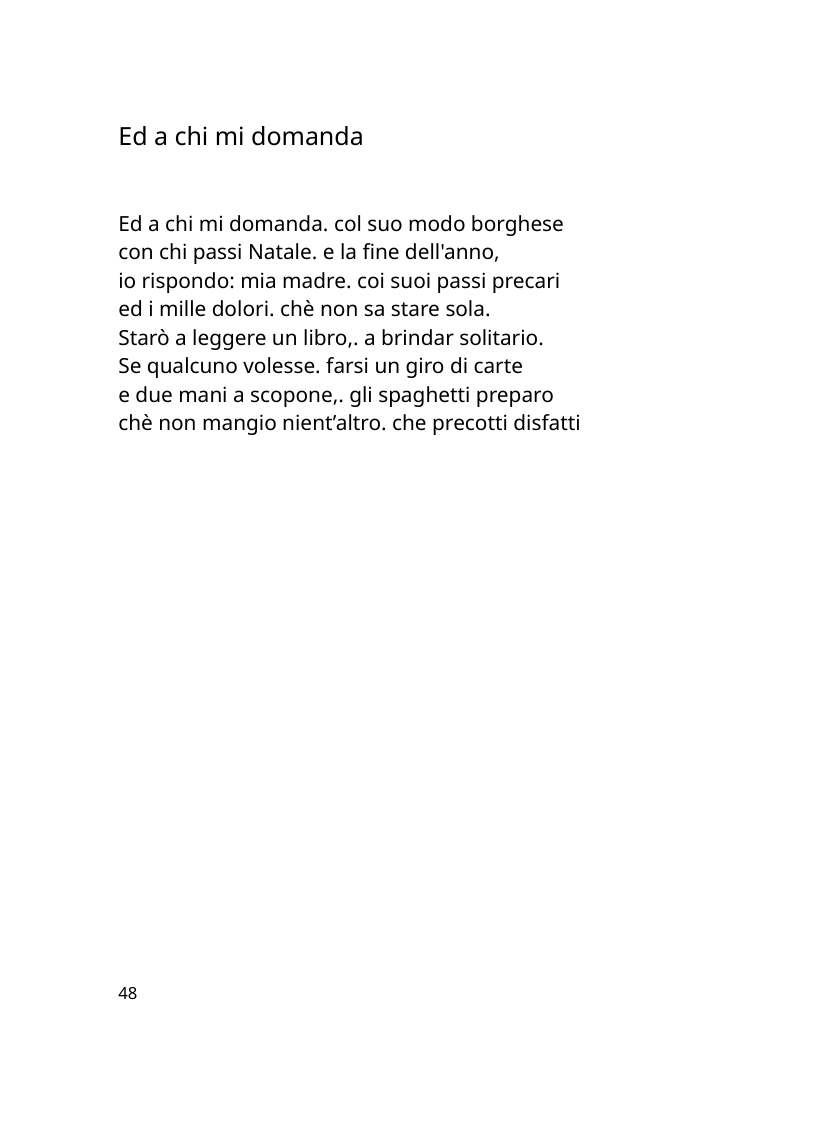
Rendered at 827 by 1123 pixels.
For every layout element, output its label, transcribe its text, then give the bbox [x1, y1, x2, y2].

text io rispondo: mia madre. coi suoi passi precari [118, 266, 709, 294]
text ed i mille dolori. chè non sa stare sola. [118, 294, 709, 323]
text Se qualcuno volesse. farsi un giro di carte [118, 351, 709, 380]
text e due mani a scopone,. gli spaghetti preparo [118, 380, 709, 408]
text chè non mangio nient’altro. che precotti disfatti [118, 408, 709, 437]
text con chi passi Natale. e la fine dell'anno, [118, 237, 709, 266]
text Starò a leggere un libro,. a brindar solitario. [118, 323, 709, 351]
subtitle Ed a chi mi domanda [118, 118, 709, 152]
text Ed a chi mi domanda. col suo modo borghese [118, 209, 709, 237]
